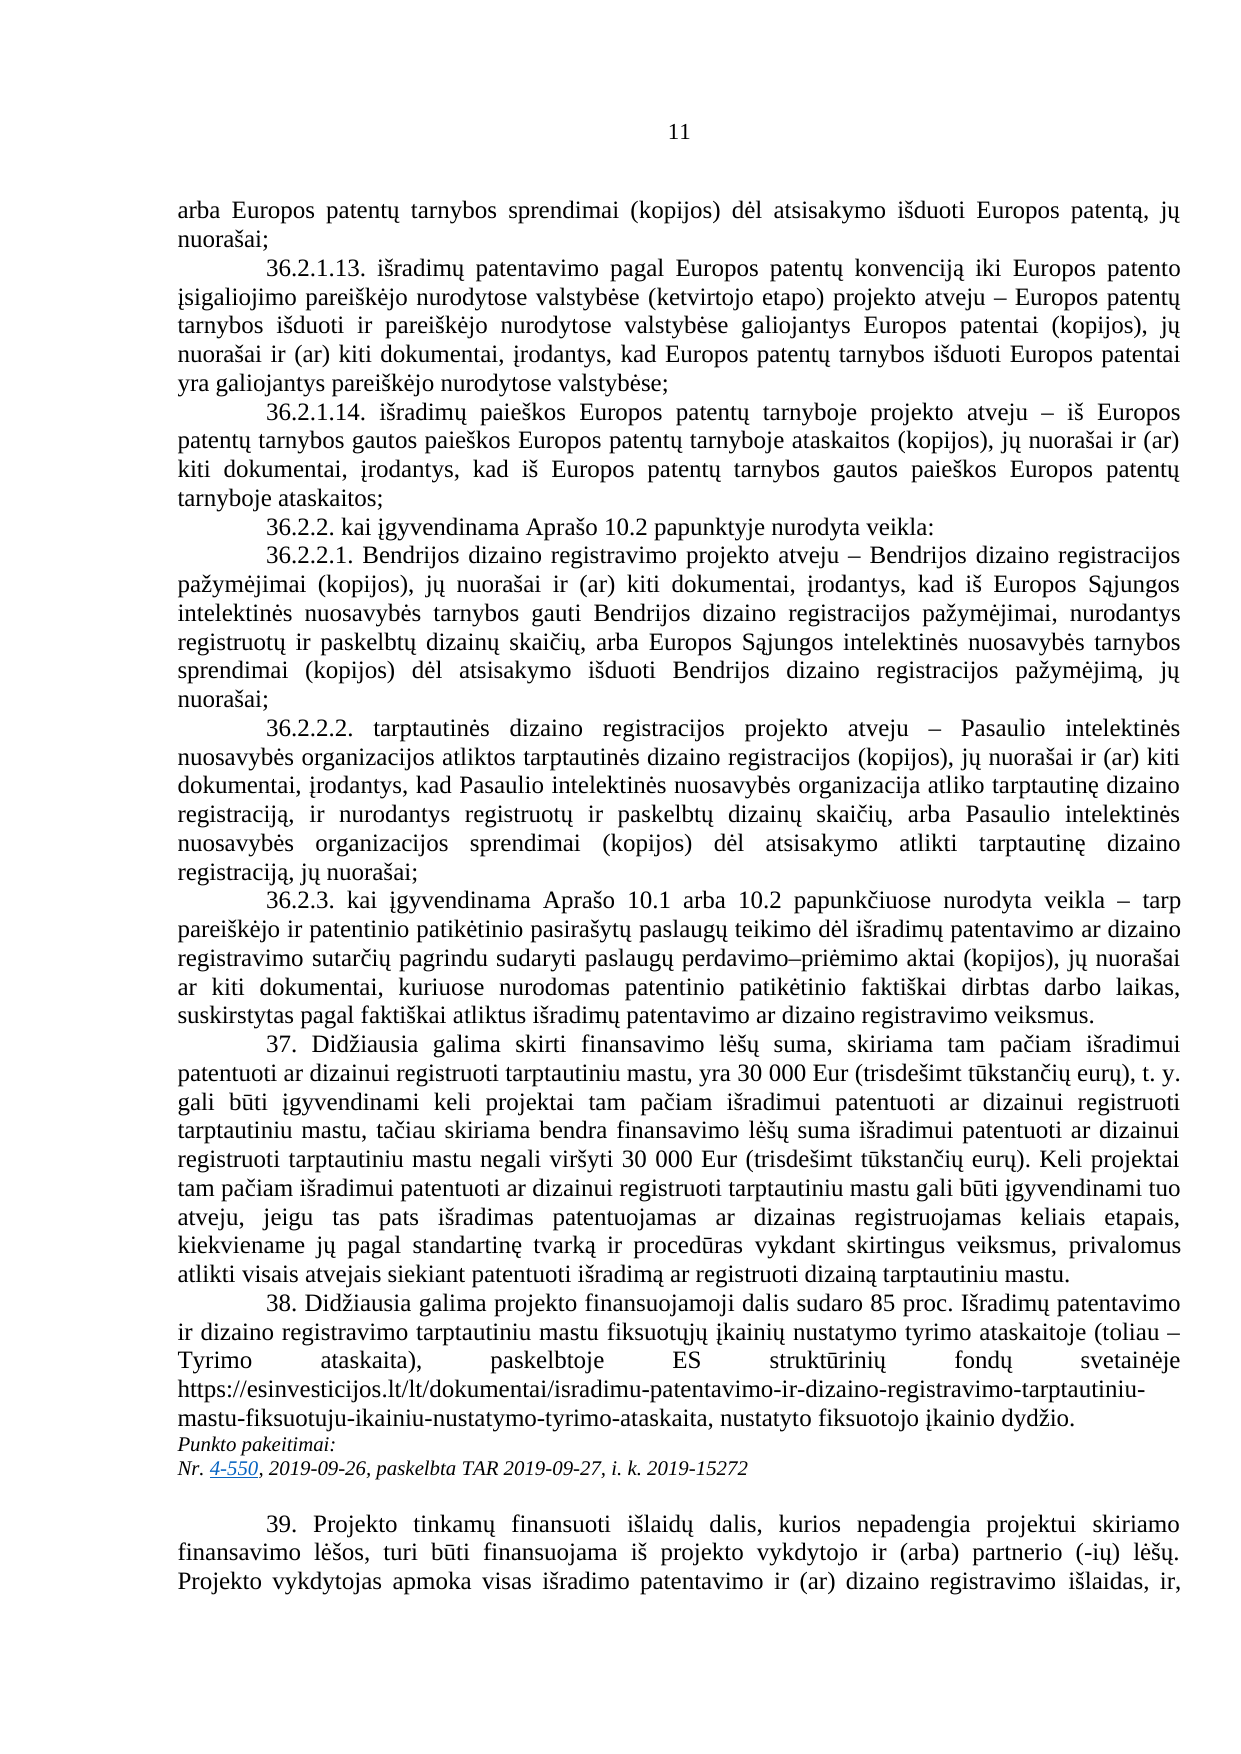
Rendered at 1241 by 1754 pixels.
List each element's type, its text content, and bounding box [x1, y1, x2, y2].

text 37. Didžiausia galima skirti finansavimo lėšų suma, skiriama tam pačiam išradimui patentuoti ar dizainui registruoti tarptautiniu mastu, yra 30 000 Eur (trisdešimt tūkstančių eurų), t. y. gali būti įgyvendinami keli projektai tam pačiam išradimui patentuoti ar dizainui registruoti tarptautiniu mastu, tačiau skiriama bendra finansavimo lėšų suma išradimui patentuoti ar dizainui registruoti tarptautiniu mastu negali viršyti 30 000 Eur (trisdešimt tūkstančių eurų). Keli projektai tam pačiam išradimui patentuoti ar dizainui registruoti tarptautiniu mastu gali būti įgyvendinami tuo atveju, jeigu tas pats išradimas patentuojamas ar dizainas registruojamas keliais etapais, kiekviename jų pagal standartinę tvarką ir procedūras vykdant skirtingus veiksmus, privalomus atlikti visais atvejais siekiant patentuoti išradimą ar registruoti dizainą tarptautiniu mastu. [177, 1029, 1181, 1288]
text 38. Didžiausia galima projekto finansuojamoji dalis sudaro 85 proc. Išradimų patentavimo ir dizaino registravimo tarptautiniu mastu fiksuotųjų įkainių nustatymo tyrimo ataskaitoje (toliau – Tyrimo ataskaita), paskelbtoje ES struktūrinių fondų svetainėje https://esinvesticijos.lt/lt/dokumentai/isradimu-patentavimo-ir-dizaino-registravimo-tarptautiniu-mastu-fiksuotuju-ikainiu-nustatymo-tyrimo-ataskaita, nustatyto fiksuotojo įkainio dydžio. [177, 1288, 1181, 1432]
text arba Europos patentų tarnybos sprendimai (kopijos) dėl atsisakymo išduoti Europos patentą, jų nuorašai; [177, 196, 1181, 253]
text 36.2.2.2. tarptautinės dizaino registracijos projekto atveju – Pasaulio intelektinės nuosavybės organizacijos atliktos tarptautinės dizaino registracijos (kopijos), jų nuorašai ir (ar) kiti dokumentai, įrodantys, kad Pasaulio intelektinės nuosavybės organizacija atliko tarptautinę dizaino registraciją, ir nurodantys registruotų ir paskelbtų dizainų skaičių, arba Pasaulio intelektinės nuosavybės organizacijos sprendimai (kopijos) dėl atsisakymo atlikti tarptautinę dizaino registraciją, jų nuorašai; [177, 713, 1181, 886]
text 39. Projekto tinkamų finansuoti išlaidų dalis, kurios nepadengia projektui skiriamo finansavimo lėšos, turi būti finansuojama iš projekto vykdytojo ir (arba) partnerio (-ių) lėšų. Projekto vykdytojas apmoka visas išradimo patentavimo ir (ar) dizaino registravimo išlaidas, ir, [177, 1509, 1181, 1595]
text 36.2.2.1. Bendrijos dizaino registravimo projekto atveju – Bendrijos dizaino registracijos pažymėjimai (kopijos), jų nuorašai ir (ar) kiti dokumentai, įrodantys, kad iš Europos Sąjungos intelektinės nuosavybės tarnybos gauti Bendrijos dizaino registracijos pažymėjimai, nurodantys registruotų ir paskelbtų dizainų skaičių, arba Europos Sąjungos intelektinės nuosavybės tarnybos sprendimai (kopijos) dėl atsisakymo išduoti Bendrijos dizaino registracijos pažymėjimą, jų nuorašai; [177, 541, 1181, 713]
text Punkto pakeitimai: [177, 1432, 1181, 1456]
text Nr. 4-550, 2019-09-26, paskelbta TAR 2019-09-27, i. k. 2019-15272 [177, 1456, 1181, 1480]
text 36.2.3. kai įgyvendinama Aprašo 10.1 arba 10.2 papunkčiuose nurodyta veikla – tarp pareiškėjo ir patentinio patikėtinio pasirašytų paslaugų teikimo dėl išradimų patentavimo ar dizaino registravimo sutarčių pagrindu sudaryti paslaugų perdavimo–priėmimo aktai (kopijos), jų nuorašai ar kiti dokumentai, kuriuose nurodomas patentinio patikėtinio faktiškai dirbtas darbo laikas, suskirstytas pagal faktiškai atliktus išradimų patentavimo ar dizaino registravimo veiksmus. [177, 886, 1181, 1029]
text 36.2.1.13. išradimų patentavimo pagal Europos patentų konvenciją iki Europos patento įsigaliojimo pareiškėjo nurodytose valstybėse (ketvirtojo etapo) projekto atveju – Europos patentų tarnybos išduoti ir pareiškėjo nurodytose valstybėse galiojantys Europos patentai (kopijos), jų nuorašai ir (ar) kiti dokumentai, įrodantys, kad Europos patentų tarnybos išduoti Europos patentai yra galiojantys pareiškėjo nurodytose valstybėse; [177, 253, 1181, 397]
text 36.2.1.14. išradimų paieškos Europos patentų tarnyboje projekto atveju – iš Europos patentų tarnybos gautos paieškos Europos patentų tarnyboje ataskaitos (kopijos), jų nuorašai ir (ar) kiti dokumentai, įrodantys, kad iš Europos patentų tarnybos gautos paieškos Europos patentų tarnyboje ataskaitos; [177, 397, 1181, 512]
text 36.2.2. kai įgyvendinama Aprašo 10.2 papunktyje nurodyta veikla: [177, 512, 1181, 541]
